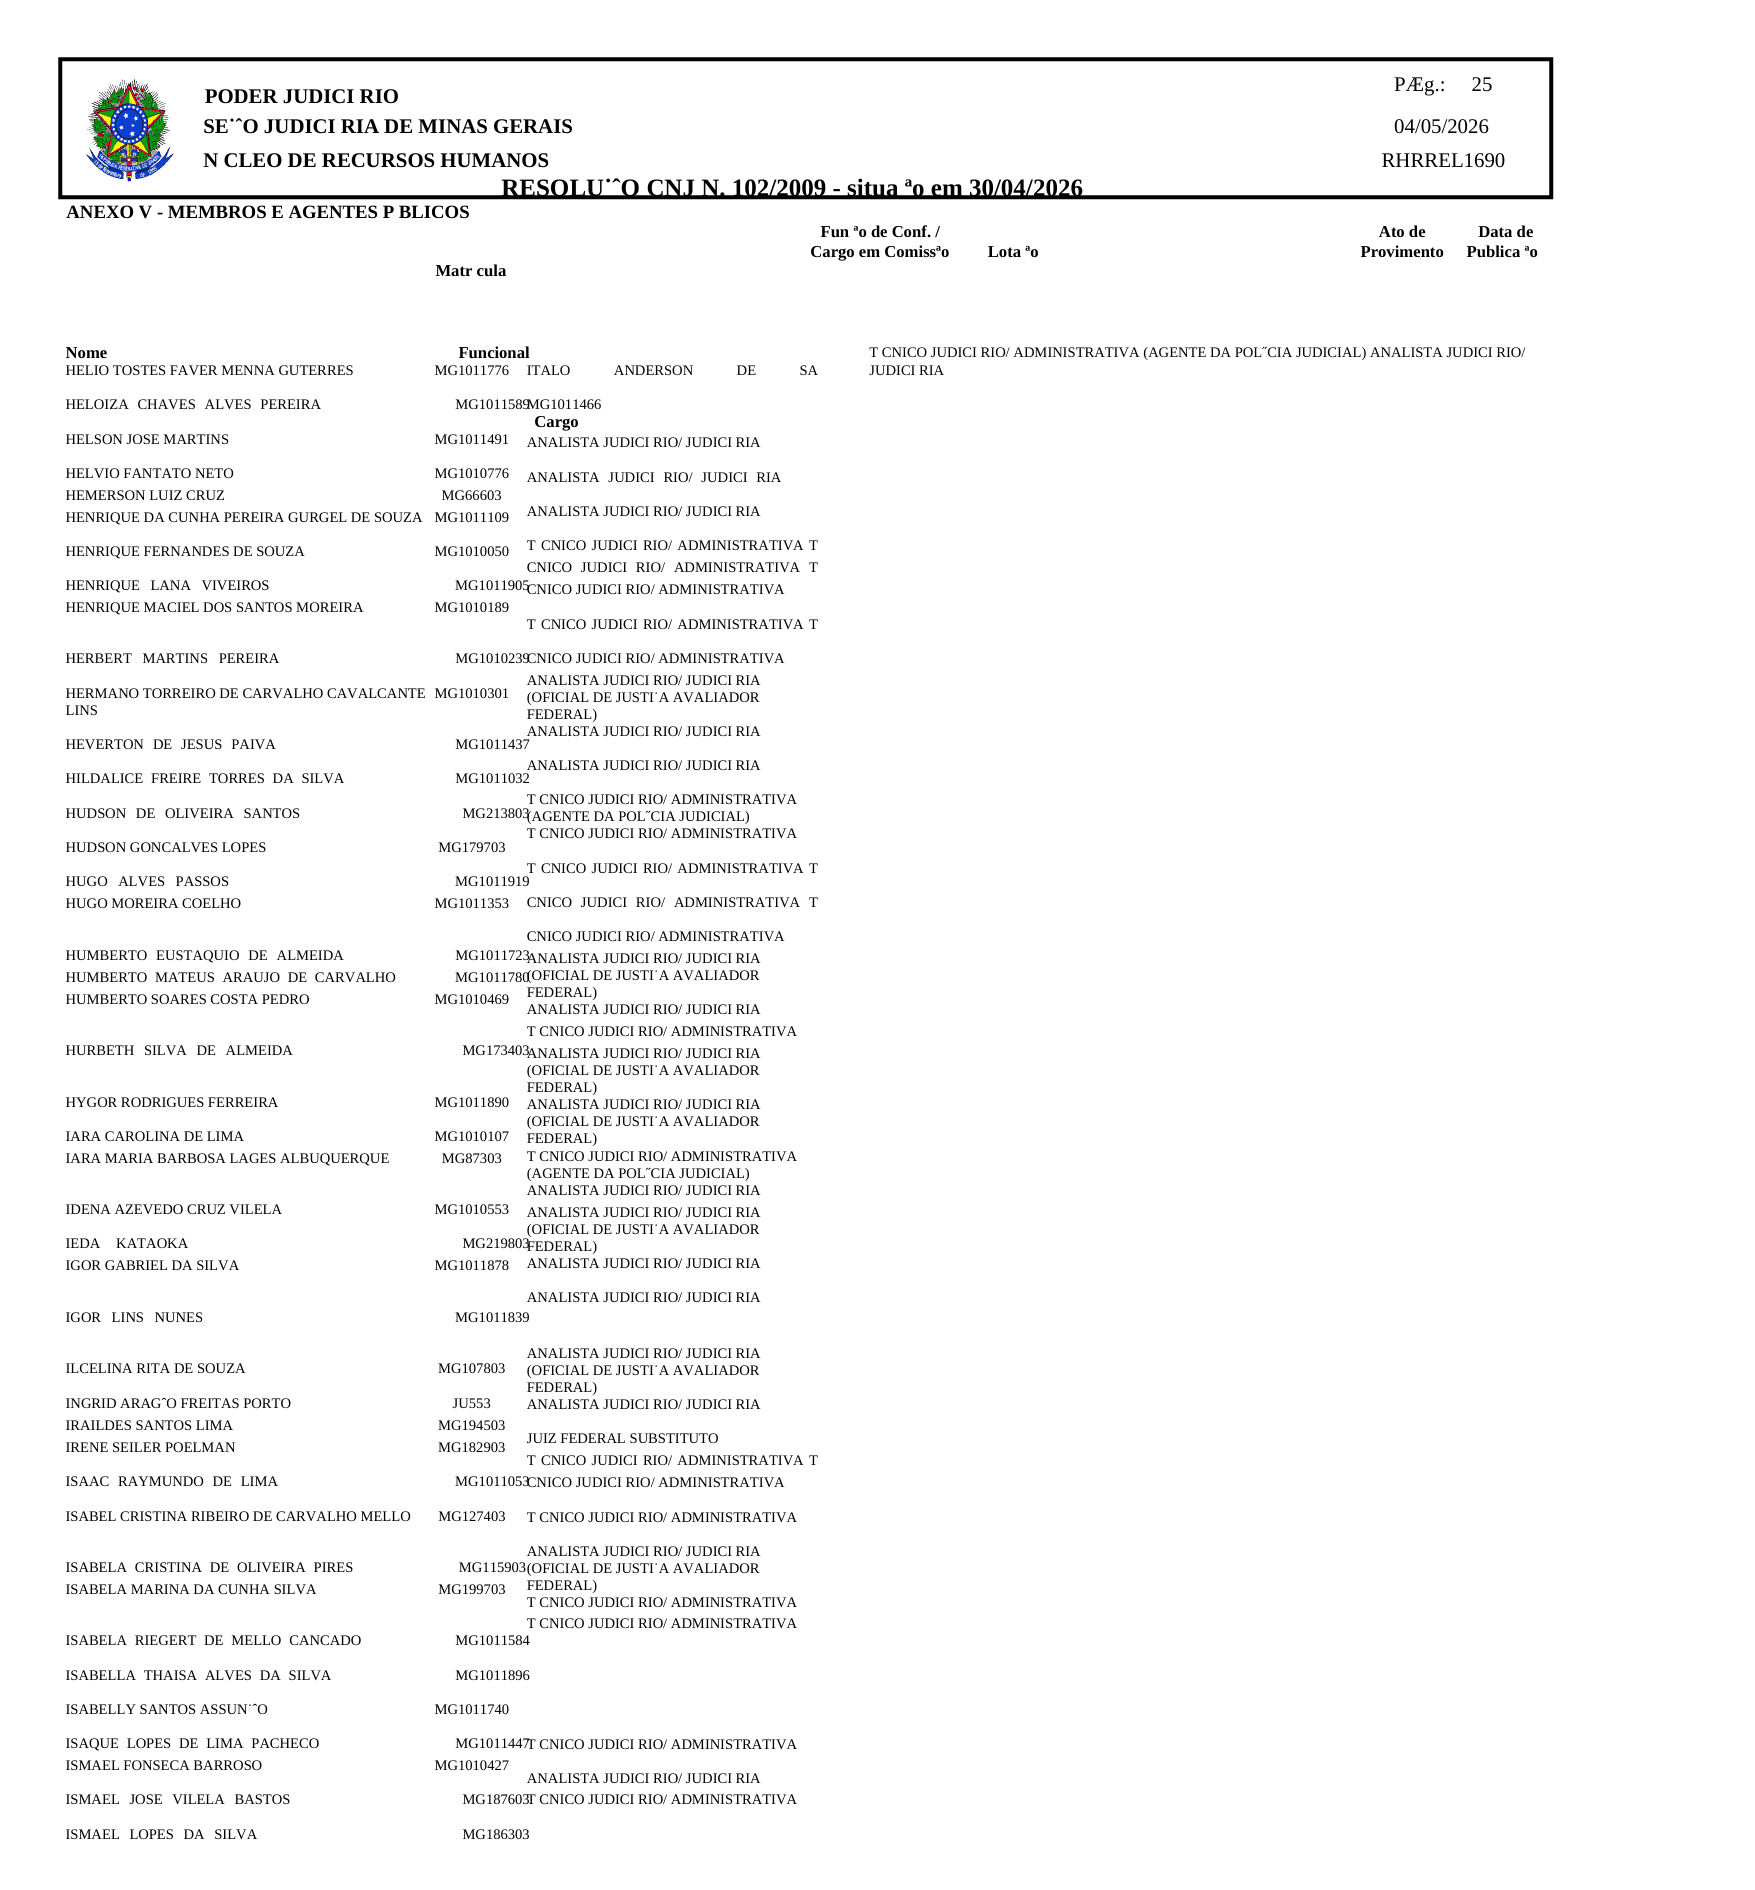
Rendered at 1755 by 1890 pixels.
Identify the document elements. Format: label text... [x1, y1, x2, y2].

text HUMBERTO EUSTAQUIO DE ALMEIDA MG1011723 HUMBERTO MATEUS ARAUJO DE CARVALHO MG1011780 HUMBERTO SOARES COSTA PEDRO MG1010469 [65, 941, 518, 1007]
text T CNICO JUDICI RIO/ ADMINISTRATIVA T CNICO JUDICI RIO/ ADMINISTRATIVA T CNICO JUDICI RIO/ ADMINISTRATIVA [527, 532, 818, 598]
text ANALISTA JUDICI RIO/ JUDICI RIA [527, 758, 818, 774]
text T CNICO JUDICI RIO/ ADMINISTRATIVA T CNICO JUDICI RIO/ ADMINISTRATIVA [527, 598, 818, 667]
text T CNICO JUDICI RIO/ ADMINISTRATIVA [527, 1792, 818, 1808]
text ISMAEL JOSE VILELA BASTOS MG187603 ISMAEL LOPES DA SILVA MG186303 ITALO ANDERSON DE SA MG1011466 [65, 1773, 518, 1842]
text IEDA KATAOKA MG219803 IGOR GABRIEL DA SILVA MG1011878 [65, 1230, 518, 1274]
text T CNICO JUDICI RIO/ ADMINISTRATIVA [527, 1594, 818, 1610]
text ISABELA CRISTINA DE OLIVEIRA PIRES MG115903 ISABELA MARINA DA CUNHA SILVA MG199703 [65, 1553, 518, 1597]
text ANALISTA JUDICI RIO/ JUDICI RIA (OFICIAL DE JUSTI˙A AVALIADOR FEDERAL) [527, 1096, 782, 1147]
text ISAQUE LOPES DE LIMA PACHECO MG1011447 ISMAEL FONSECA BARROSO MG1010427 [65, 1729, 518, 1773]
text ISMAEL JOSE VILELA BASTOS MG187603 ISMAEL LOPES DA SILVA MG186303 ITALO ANDERSON DE SA MG1011466 [527, 344, 818, 412]
text Cargo [534, 412, 818, 431]
text HENRIQUE LANA VIVEIROS MG1011905 HENRIQUE MACIEL DOS SANTOS MOREIRA MG1010189 [65, 571, 518, 615]
text HURBETH SILVA DE ALMEIDA MG173403 HYGOR RODRIGUES FERREIRA MG1011890 [65, 1007, 518, 1110]
text ANALISTA JUDICI RIO/ JUDICI RIA (OFICIAL DE JUSTI˙A AVALIADOR FEDERAL) [527, 671, 782, 723]
text T CNICO JUDICI RIO/ ADMINISTRATIVA [527, 826, 818, 842]
text ISAAC RAYMUNDO DE LIMA MG1011053 ISABEL CRISTINA RIBEIRO DE CARVALHO MELLO MG127403 [65, 1455, 518, 1524]
text IARA CAROLINA DE LIMA MG1010107 IARA MARIA BARBOSA LAGES ALBUQUERQUE MG87303 [65, 1122, 518, 1167]
text ANALISTA JUDICI RIO/ JUDICI RIA (OFICIAL DE JUSTI˙A AVALIADOR FEDERAL) [527, 949, 782, 1001]
text T CNICO JUDICI RIO/ ADMINISTRATIVA T CNICO JUDICI RIO/ ADMINISTRATIVA T CNICO JUDICI RIO/ ADMINISTRATIVA [527, 842, 818, 945]
text T CNICO JUDICI RIO/ ADMINISTRATIVA (AGENTE DA POL˝CIA JUDICIAL) [527, 791, 818, 825]
text ANALISTA JUDICI RIO/ JUDICI RIA (OFICIAL DE JUSTI˙A AVALIADOR FEDERAL) [527, 1542, 782, 1593]
text HENRIQUE FERNANDES DE SOUZA MG1010050 [65, 543, 518, 559]
text ANALISTA JUDICI RIO/ JUDICI RIA [527, 435, 818, 451]
text T CNICO JUDICI RIO/ ADMINISTRATIVA [527, 1023, 818, 1039]
text ANALISTA JUDICI RIO/ JUDICI RIA (OFICIAL DE JUSTI˙A AVALIADOR FEDERAL) [527, 1203, 782, 1255]
text T CNICO JUDICI RIO/ ADMINISTRATIVA (AGENTE DA POL˝CIA JUDICIAL) ANALISTA JUDICI RIO/ JUDICI RIA [869, 344, 1559, 378]
text T CNICO JUDICI RIO/ ADMINISTRATIVA [527, 1616, 818, 1632]
text ANALISTA JUDICI RIO/ JUDICI RIA [527, 1770, 818, 1786]
text ANALISTA JUDICI RIO/ JUDICI RIA [527, 1289, 818, 1306]
text T CNICO JUDICI RIO/ ADMINISTRATIVA (AGENTE DA POL˝CIA JUDICIAL) ANALISTA JUDICI RIO/ JUDICI RIA [527, 1147, 818, 1198]
text HELOIZA CHAVES ALVES PEREIRA MG1011589 HELSON JOSE MARTINS MG1011491 [65, 378, 518, 447]
text HERBERT MARTINS PEREIRA MG1010239 HERMANO TORREIRO DE CARVALHO CAVALCANTE MG1010301 [65, 632, 518, 701]
text ANALISTA JUDICI RIO/ JUDICI RIA [527, 1002, 818, 1018]
text ISABELA RIEGERT DE MELLO CANCADO MG1011584 ISABELLA THAISA ALVES DA SILVA MG1011896 ISABELLY SANTOS ASSUN˙ˆO MG1011740 [65, 1614, 518, 1717]
text HUGO ALVES PASSOS MG1011919 HUGO MOREIRA COELHO MG1011353 [65, 868, 518, 912]
text ANALISTA JUDICI RIO/ JUDICI RIA ANALISTA JUDICI RIO/ JUDICI RIA [527, 451, 782, 520]
text INGRID ARAGˆO FREITAS PORTO JU553 IRAILDES SANTOS LIMA MG194503 IRENE SEILER POELMAN MG182903 [65, 1389, 518, 1455]
text T CNICO JUDICI RIO/ ADMINISTRATIVA [527, 1736, 818, 1752]
text ANALISTA JUDICI RIO/ JUDICI RIA [527, 1255, 818, 1272]
text T CNICO JUDICI RIO/ ADMINISTRATIVA [527, 1509, 818, 1525]
text HEVERTON DE JESUS PAIVA MG1011437 HILDALICE FREIRE TORRES DA SILVA MG1011032 HUDSON DE OLIVEIRA SANTOS MG213803 HUDSON GONCALVES LOPES MG179703 [65, 718, 518, 856]
text Nome Funcional HELIO TOSTES FAVER MENNA GUTERRES MG1011776 [65, 344, 518, 378]
picture [54, 53, 1557, 202]
text IGOR LINS NUNES MG1011839 ILCELINA RITA DE SOUZA MG107803 [65, 1274, 518, 1377]
text LINS [65, 702, 518, 718]
text IDENA AZEVEDO CRUZ VILELA MG1010553 [65, 1201, 518, 1218]
text ANALISTA JUDICI RIO/ JUDICI RIA [527, 1397, 818, 1413]
text ANALISTA JUDICI RIO/ JUDICI RIA (OFICIAL DE JUSTI˙A AVALIADOR FEDERAL) [527, 1044, 782, 1096]
text ANALISTA JUDICI RIO/ JUDICI RIA [527, 724, 818, 740]
text ANALISTA JUDICI RIO/ JUDICI RIA (OFICIAL DE JUSTI˙A AVALIADOR FEDERAL) [527, 1345, 782, 1396]
text T CNICO JUDICI RIO/ ADMINISTRATIVA T CNICO JUDICI RIO/ ADMINISTRATIVA [527, 1447, 818, 1491]
text HELVIO FANTATO NETO MG1010776 HEMERSON LUIZ CRUZ MG66603 HENRIQUE DA CUNHA PEREIRA GURGEL DE SOUZA MG1011109 [65, 459, 518, 525]
text JUIZ FEDERAL SUBSTITUTO [527, 1431, 818, 1447]
